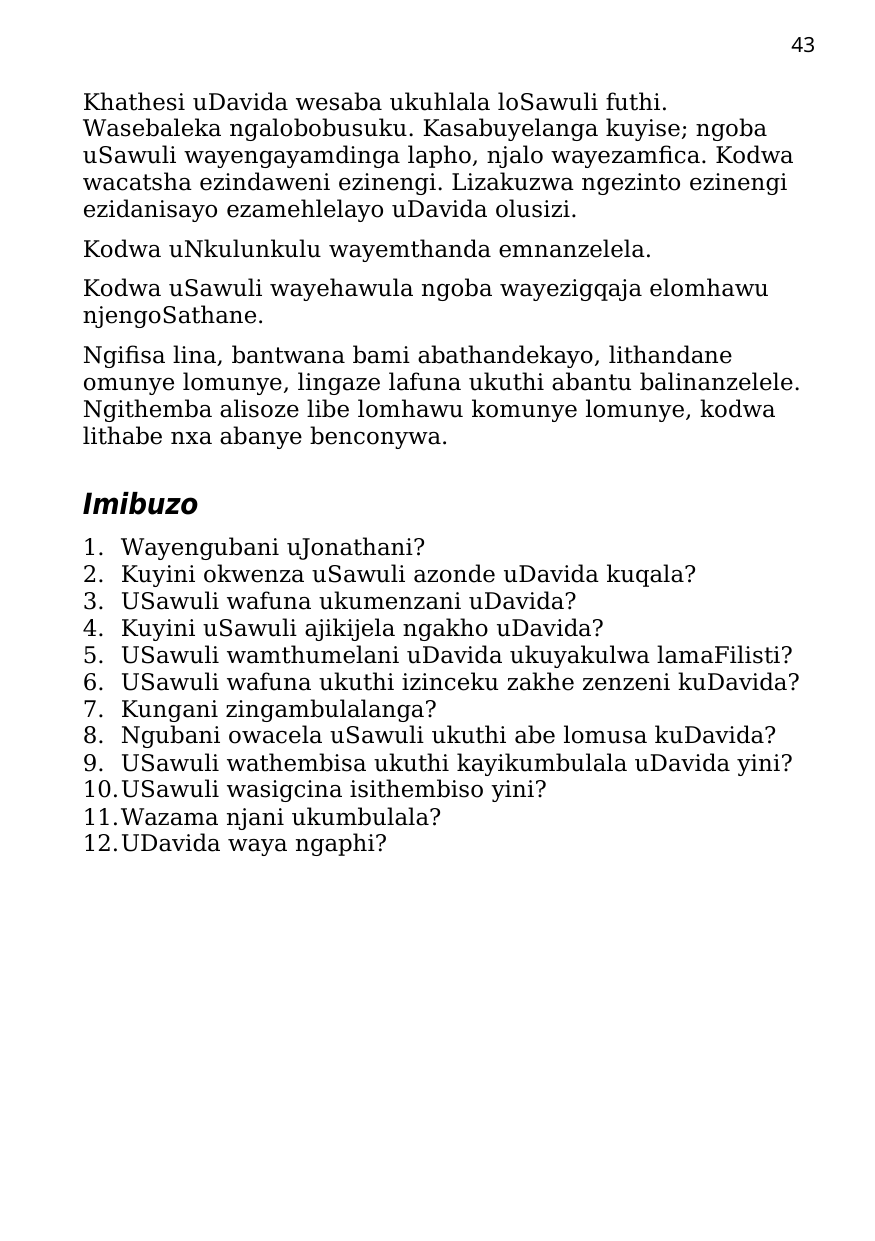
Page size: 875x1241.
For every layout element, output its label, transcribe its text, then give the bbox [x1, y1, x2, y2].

list Kuyini uSawuli ajikijela ngakho uDavida? [83, 614, 815, 642]
list Kuyini okwenza uSawuli azonde uDavida kuqala? [83, 561, 815, 588]
list USawuli wasigcina isithembiso yini? [83, 776, 815, 803]
text Ngifisa lina, bantwana bami abathandekayo, lithandane omunye lomunye, lingaze lafuna ukuthi abantu balinanzelele. Ngithemba alisoze libe lomhawu komunye lomunye, kodwa lithabe nxa abanye benconywa. [83, 342, 815, 450]
text Kodwa uSawuli wayehawula ngoba wayezigqaja elomhawu njengoSathane. [83, 275, 815, 329]
list Kungani zingambulalanga? [83, 696, 815, 722]
subtitle Imibuzo [83, 487, 815, 521]
text Kodwa uNkulunkulu wayemthanda emnanzelela. [83, 236, 815, 263]
list Wayengubani uJonathani? [83, 534, 815, 561]
list UDavida waya ngaphi? [83, 830, 815, 857]
list Ngubani owacela uSawuli ukuthi abe lomusa kuDavida? [83, 722, 815, 749]
list USawuli wafuna ukuthi izinceku zakhe zenzeni kuDavida? [83, 668, 815, 696]
list USawuli wathembisa ukuthi kayikumbulala uDavida yini? [83, 749, 815, 776]
list USawuli wafuna ukumenzani uDavida? [83, 588, 815, 614]
list USawuli wamthumelani uDavida ukuyakulwa lamaFilisti? [83, 642, 815, 668]
text Khathesi uDavida wesaba ukuhlala loSawuli futhi. Wasebaleka ngalobobusuku. Kasabuyelanga kuyise; ngoba uSawuli wayengayamdinga lapho, njalo wayezamfica. Kodwa wacatsha ezindaweni ezinengi. Lizakuzwa ngezinto ezinengi ezidanisayo ezamehlelayo uDavida olusizi. [83, 88, 815, 223]
list Wazama njani ukumbulala? [83, 803, 815, 830]
